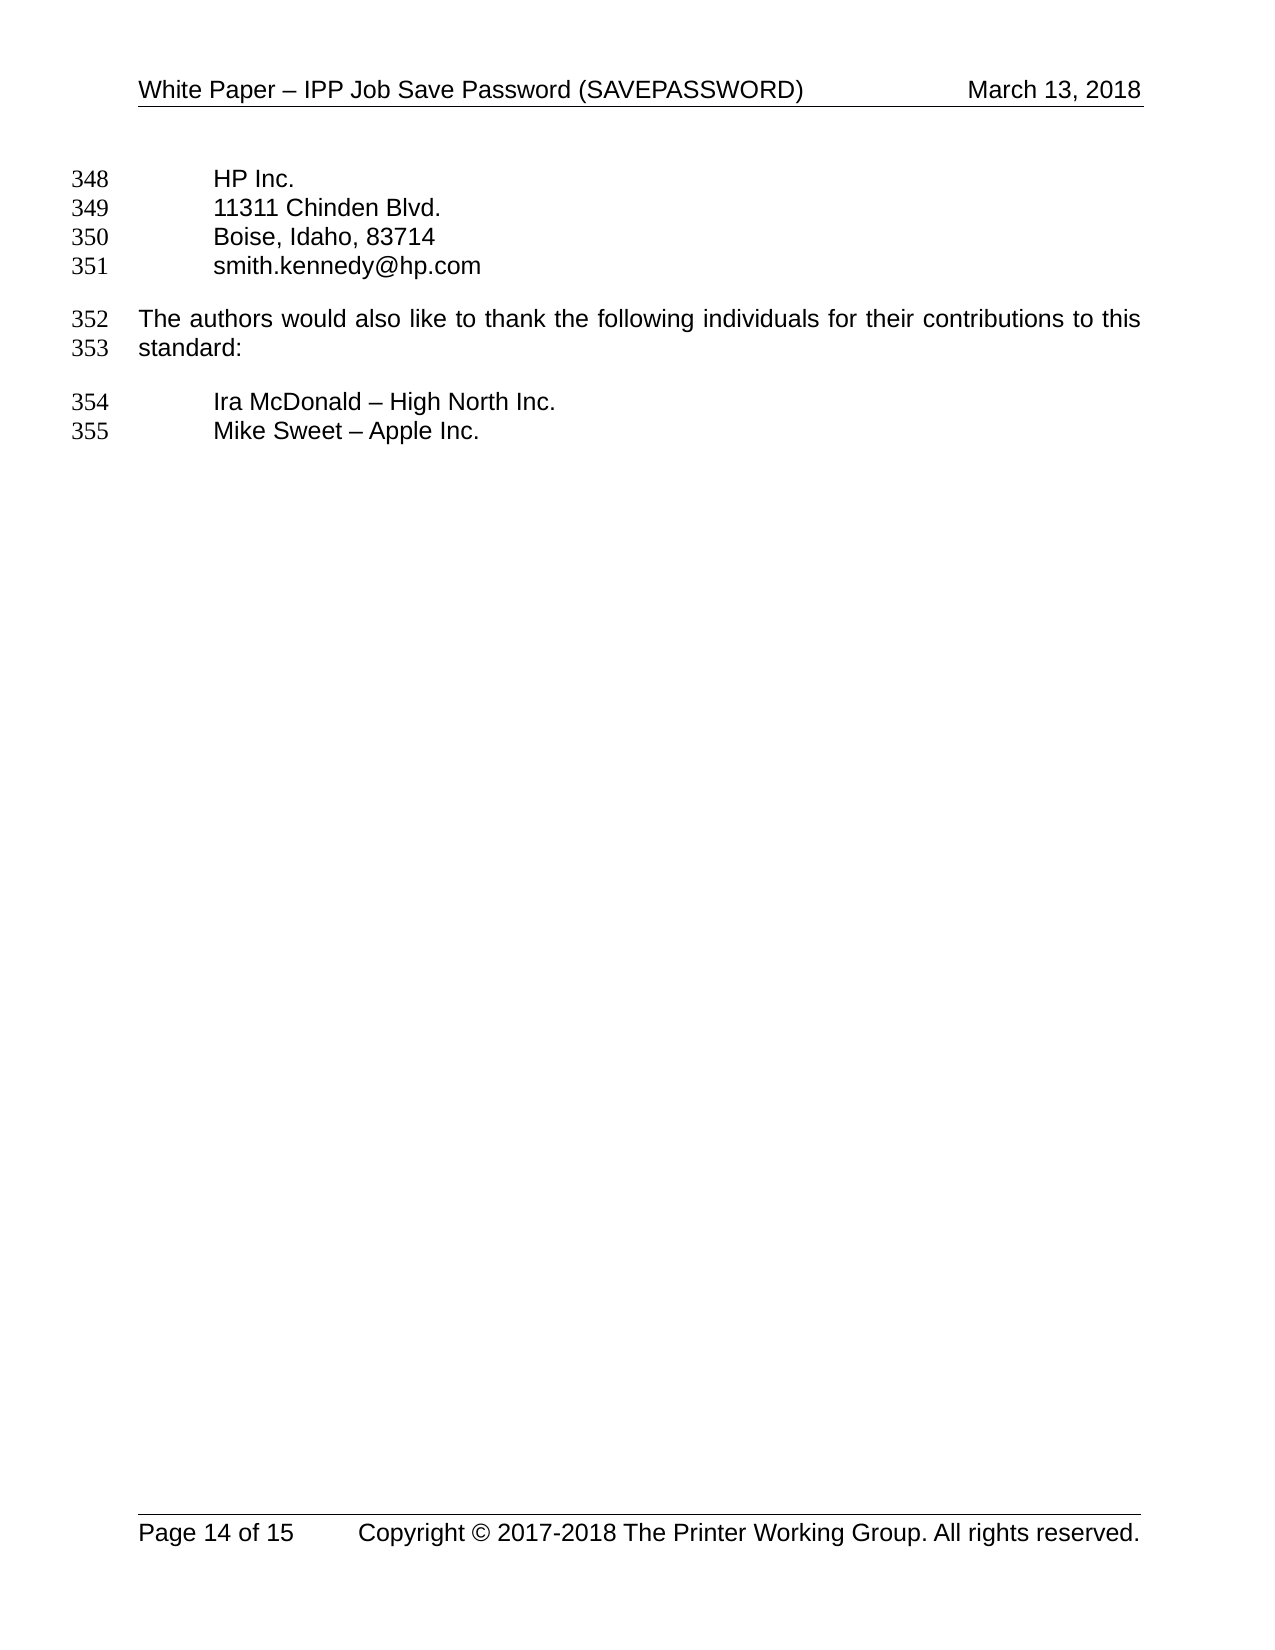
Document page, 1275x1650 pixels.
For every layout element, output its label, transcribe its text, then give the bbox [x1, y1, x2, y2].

text Boise, Idaho, 83714 [213, 222, 1144, 251]
text Ira McDonald – High North Inc. [213, 387, 1144, 416]
text HP Inc. [213, 164, 1144, 193]
text Mike Sweet – Apple Inc. [213, 416, 1144, 444]
text smith.kennedy@hp.com [213, 251, 1144, 279]
text The authors would also like to thank the following individuals for their contributions to this standard: [138, 304, 1144, 362]
text 11311 Chinden Blvd. [213, 193, 1144, 222]
